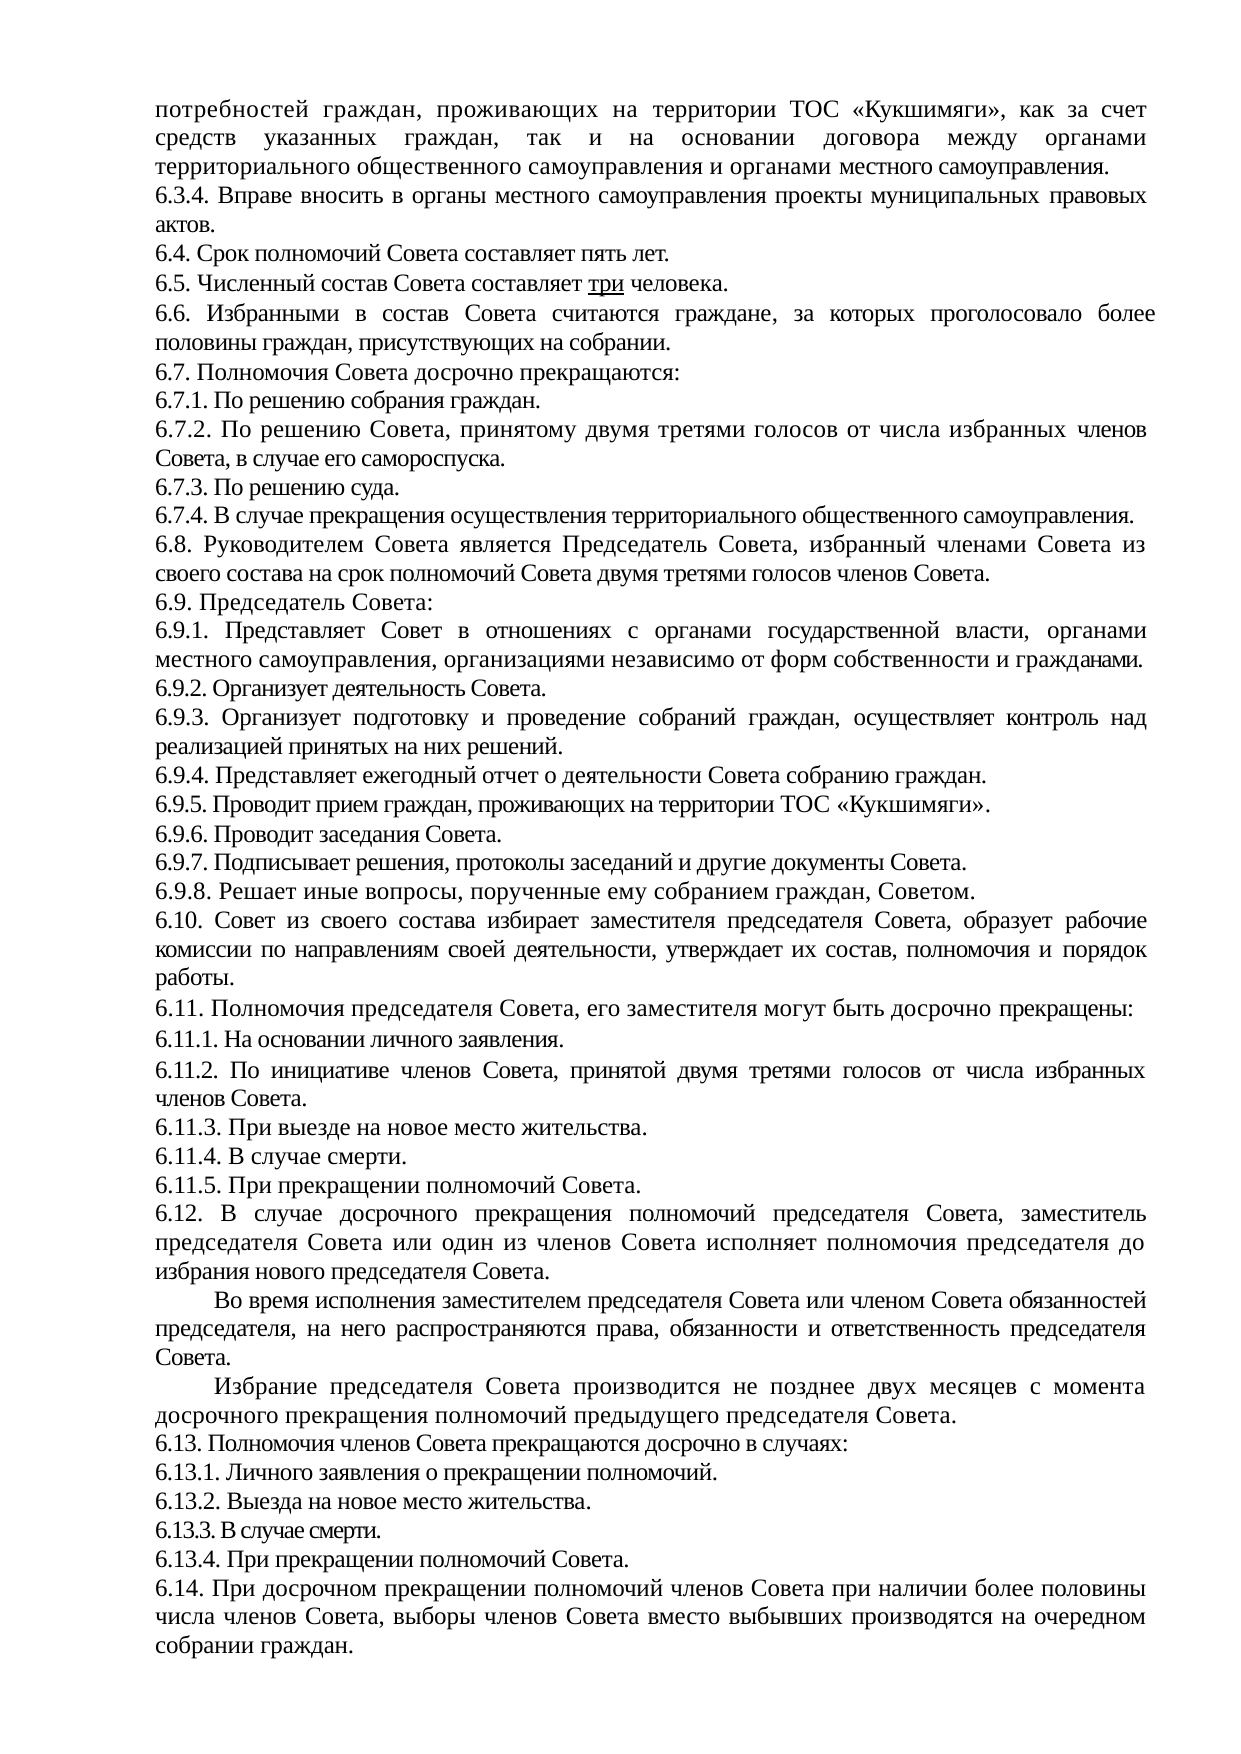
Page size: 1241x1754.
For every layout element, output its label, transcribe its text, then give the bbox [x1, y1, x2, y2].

text 6.7.4. В случае прекращения осуществления территориального общественного самоуправления. [155, 500, 1147, 529]
text Избрание председателя Совета производится не позднее двух месяцев с момента досрочного прекращения полномочий предыдущего председателя Совета. [155, 1371, 1147, 1428]
text 6.5. Численный состав Совета составляет три человека. [155, 268, 1156, 297]
text 6.9.6. Проводит заседания Совета. [155, 819, 1156, 847]
text 6.7. Полномочия Совета досрочно прекращаются: [155, 357, 1156, 385]
text 6.4. Срок полномочий Совета составляет пять лет. [155, 238, 1156, 267]
text 6.11.3. При выезде на новое место жительства. [155, 1112, 1147, 1141]
text 6.12. В случае досрочного прекращения полномочий председателя Совета, заместитель председателя Совета или один из членов Совета исполняет полномочия председателя до избрания нового председателя Совета. [155, 1198, 1147, 1285]
text 6.6. Избранными в состав Совета считаются граждане, за которых проголосовало более половины граждан, присутствующих на собрании. [155, 298, 1156, 356]
text 6.13.1. Личного заявления о прекращении полномочий. [155, 1457, 1156, 1486]
text 6.11.2. По инициативе членов Совета, принятой двумя третями голосов от числа избранных членов Совета. [155, 1055, 1147, 1112]
text 6.9.2. Организует деятельность Совета. [155, 673, 1156, 702]
text 6.9. Председатель Совета: [155, 587, 1156, 615]
text 6.13.3. В случае смерти. [155, 1515, 1156, 1543]
text 6.9.8. Решает иные вопросы, порученные ему собранием граждан, Советом. [155, 876, 1156, 905]
text 6.9.3. Организует подготовку и проведение собраний граждан, осуществляет контроль над реализацией принятых на них решений. [155, 702, 1147, 760]
text Во время исполнения заместителем председателя Совета или членом Совета обязанностей председателя, на него распространяются права, обязанности и ответственность председателя Совета. [155, 1285, 1147, 1371]
text 6.13.2. Выезда на новое место жительства. [155, 1486, 1156, 1515]
text 6.3.4. Вправе вносить в органы местного самоуправления проекты муниципальных правовых актов. [155, 180, 1147, 237]
text 6.9.5. Проводит прием граждан, проживающих на территории ТОС «Кукшимяги». [155, 789, 1156, 818]
text 6.11.4. В случае смерти. [155, 1141, 1147, 1170]
text потребностей граждан, проживающих на территории ТОС «Кукшимяги», как за счет средств указанных граждан, так и на основании договора между органами территориального общественного самоуправления и органами местного самоуправления. [155, 94, 1147, 180]
text 6.11. Полномочия председателя Совета, его заместителя могут быть досрочно прекращены: [155, 993, 1141, 1022]
text 6.7.3. По решению суда. [155, 472, 1156, 500]
text 6.8. Руководителем Совета является Председатель Совета, избранный членами Совета из своего состава на срок полномочий Совета двумя третями голосов членов Совета. [155, 529, 1147, 587]
text 6.9.4. Представляет ежегодный отчет о деятельности Совета собранию граждан. [155, 760, 1147, 789]
text 6.9.7. Подписывает решения, протоколы заседаний и другие документы Совета. [155, 847, 1156, 876]
text 6.11.5. При прекращении полномочий Совета. [155, 1170, 1147, 1198]
text 6.9.1. Представляет Совет в отношениях с органами государственной власти, органами местного самоуправления, организациями независимо от форм собственности и гражданами. [155, 615, 1147, 673]
text 6.13.4. При прекращении полномочий Совета. [155, 1544, 1156, 1573]
text 6.7.2. По решению Совета, принятому двумя третями голосов от числа избранных членов Совета, в случае его самороспуска. [155, 414, 1147, 472]
text 6.13. Полномочия членов Совета прекращаются досрочно в случаях: [155, 1428, 1156, 1457]
text 6.11.1. На основании личного заявления. [155, 1024, 1147, 1053]
text 6.10. Совет из своего состава избирает заместителя председателя Совета, образует рабочие комиссии по направлениям своей деятельности, утверждает их состав, полномочия и порядок работы. [155, 905, 1147, 991]
text 6.14. При досрочном прекращении полномочий членов Совета при наличии более половины числа членов Совета, выборы членов Совета вместо выбывших производятся на очередном собрании граждан. [155, 1573, 1147, 1659]
text 6.7.1. По решению собрания граждан. [155, 385, 1156, 414]
